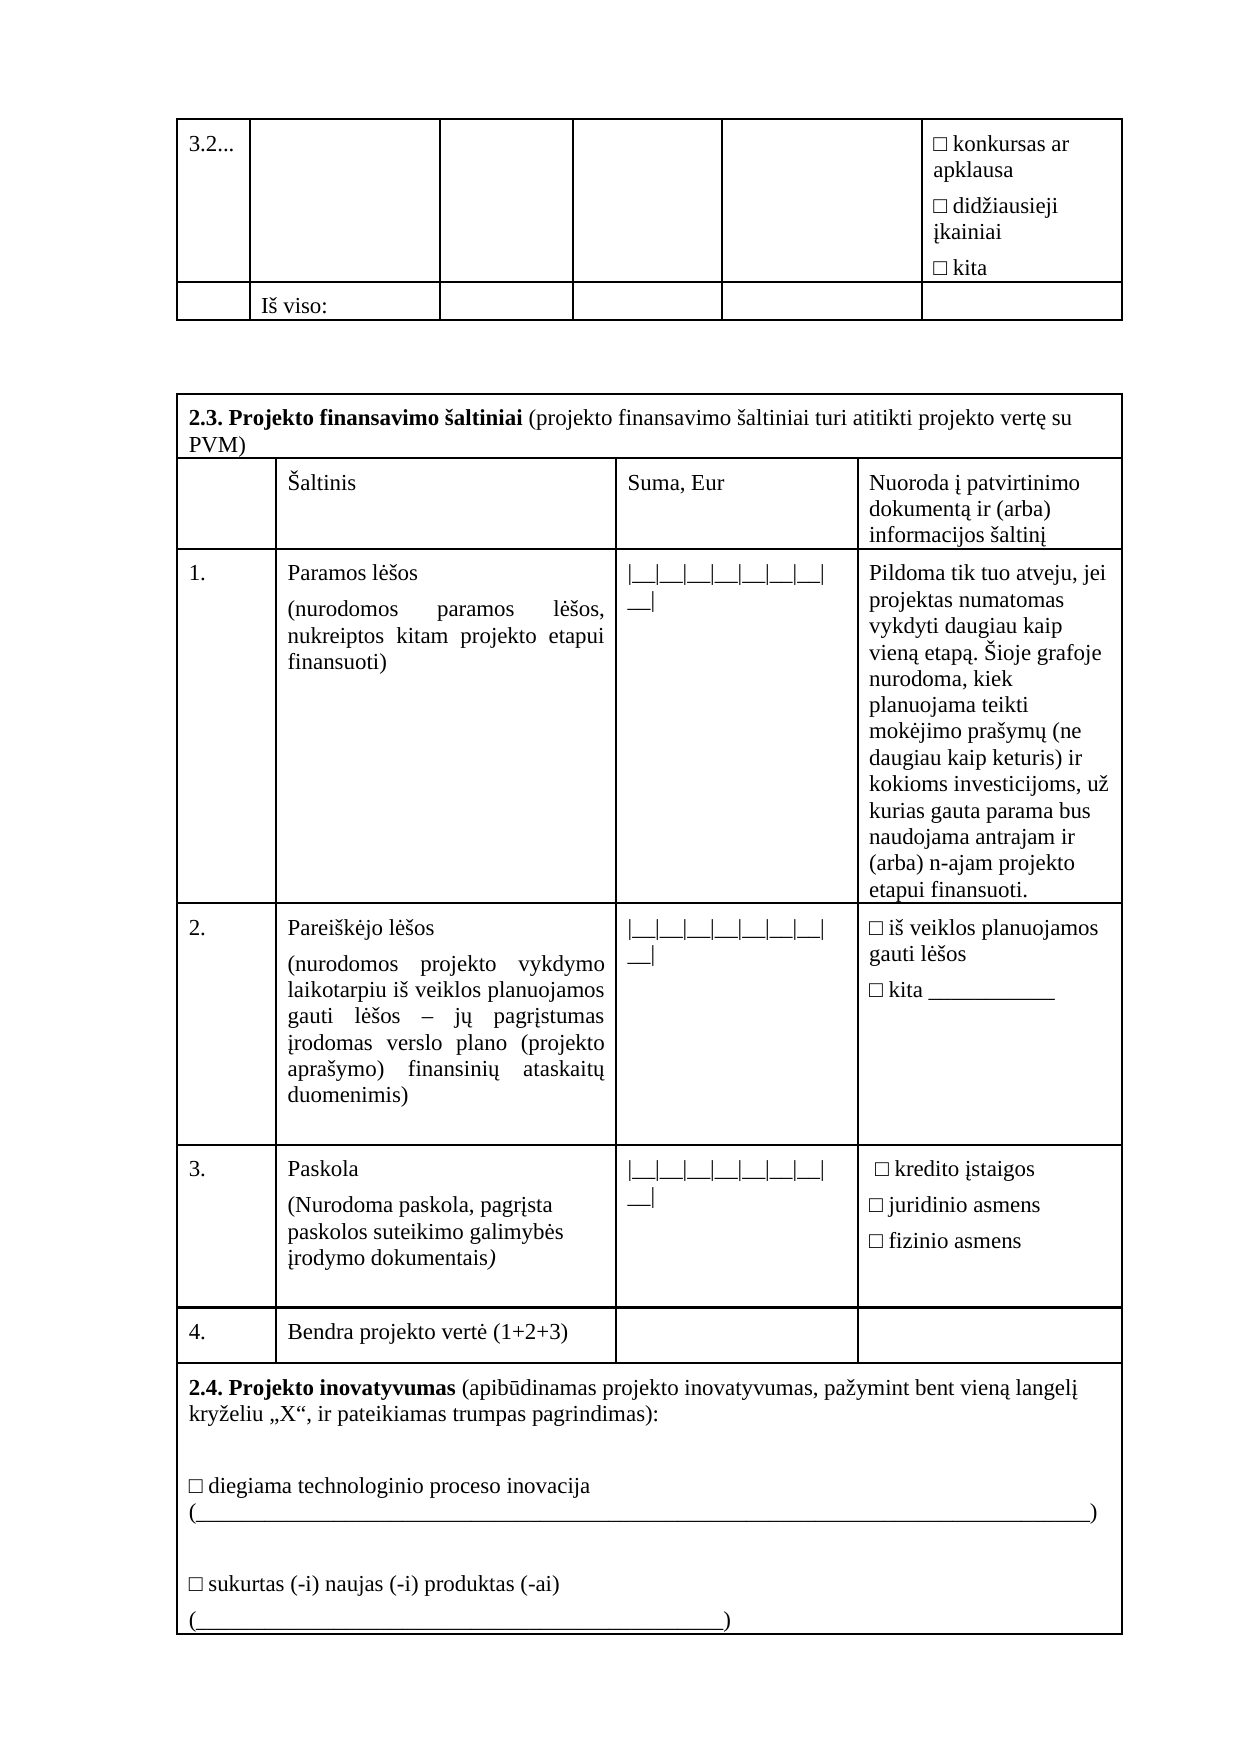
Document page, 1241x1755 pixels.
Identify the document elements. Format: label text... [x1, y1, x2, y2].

table_cell 3. [178, 1146, 275, 1306]
table_cell Bendra projekto vertė (1+2+3) [277, 1309, 615, 1362]
table_cell [723, 120, 921, 281]
table_cell 4. [178, 1309, 275, 1362]
table_cell Šaltinis [277, 459, 615, 548]
table_cell [617, 1309, 857, 1362]
table_cell □ konkursas ar apklausa □ didžiausieji įkainiai □ kita [923, 120, 1121, 281]
table_cell [859, 1309, 1121, 1362]
table_cell |__|__|__|__|__|__|__|__| [617, 550, 857, 902]
table_cell |__|__|__|__|__|__|__|__| [617, 1146, 857, 1306]
table_cell |__|__|__|__|__|__|__|__| [617, 904, 857, 1144]
table_cell 2. [178, 904, 275, 1144]
table_cell [574, 120, 721, 281]
table_cell Pareiškėjo lėšos (nurodomos projekto vykdymo laikotarpiu iš veiklos planuojamos gauti lėšos – jų pagrįstumas įrodomas verslo plano (projekto aprašymo) finansinių ataskaitų duomenimis) [277, 904, 615, 1144]
table_cell Iš viso: [251, 283, 439, 319]
table_cell [178, 283, 249, 319]
table_cell [178, 459, 275, 548]
table_cell Suma, Eur [617, 459, 857, 548]
table_cell [923, 283, 1121, 319]
table_cell [574, 283, 721, 319]
table_cell [251, 120, 439, 281]
table_cell [441, 283, 572, 319]
table_cell □ kredito įstaigos □ juridinio asmens □ fizinio asmens [859, 1146, 1121, 1306]
table_cell Nuoroda į patvirtinimo dokumentą ir (arba) informacijos šaltinį [859, 459, 1121, 548]
table_cell [723, 283, 921, 319]
table_cell □ iš veiklos planuojamos gauti lėšos □ kita ___________ [859, 904, 1121, 1144]
table_cell Pildoma tik tuo atveju, jei projektas numatomas vykdyti daugiau kaip vieną etapą. Šioje grafoje nurodoma, kiek planuojama teikti mokėjimo prašymų (ne daugiau kaip keturis) ir kokioms investicijoms, už kurias gauta parama bus naudojama antrajam ir (arba) n-ajam projekto etapui finansuoti. [859, 550, 1121, 902]
table_cell [441, 120, 572, 281]
table_header 2.3. Projekto finansavimo šaltiniai (projekto finansavimo šaltiniai turi atitikti projekto vertę su PVM) [178, 395, 1121, 457]
table_cell Paramos lėšos (nurodomos paramos lėšos, nukreiptos kitam projekto etapui finansuoti) [277, 550, 615, 902]
table_cell 3.2... [178, 120, 249, 281]
table_cell Paskola (Nurodoma paskola, pagrįsta paskolos suteikimo galimybės įrodymo dokumentais) [277, 1146, 615, 1306]
table_cell 2.4. Projekto inovatyvumas (apibūdinamas projekto inovatyvumas, pažymint bent vieną langelį kryželiu „X“, ir pateikiamas trumpas pagrindimas): □ diegiama technologinio proceso inovacija (______________________________________________________________________________) □ sukurtas (-i) naujas (-i) produktas (-ai) (______________________________________________) [178, 1364, 1121, 1632]
table_cell 1. [178, 550, 275, 902]
